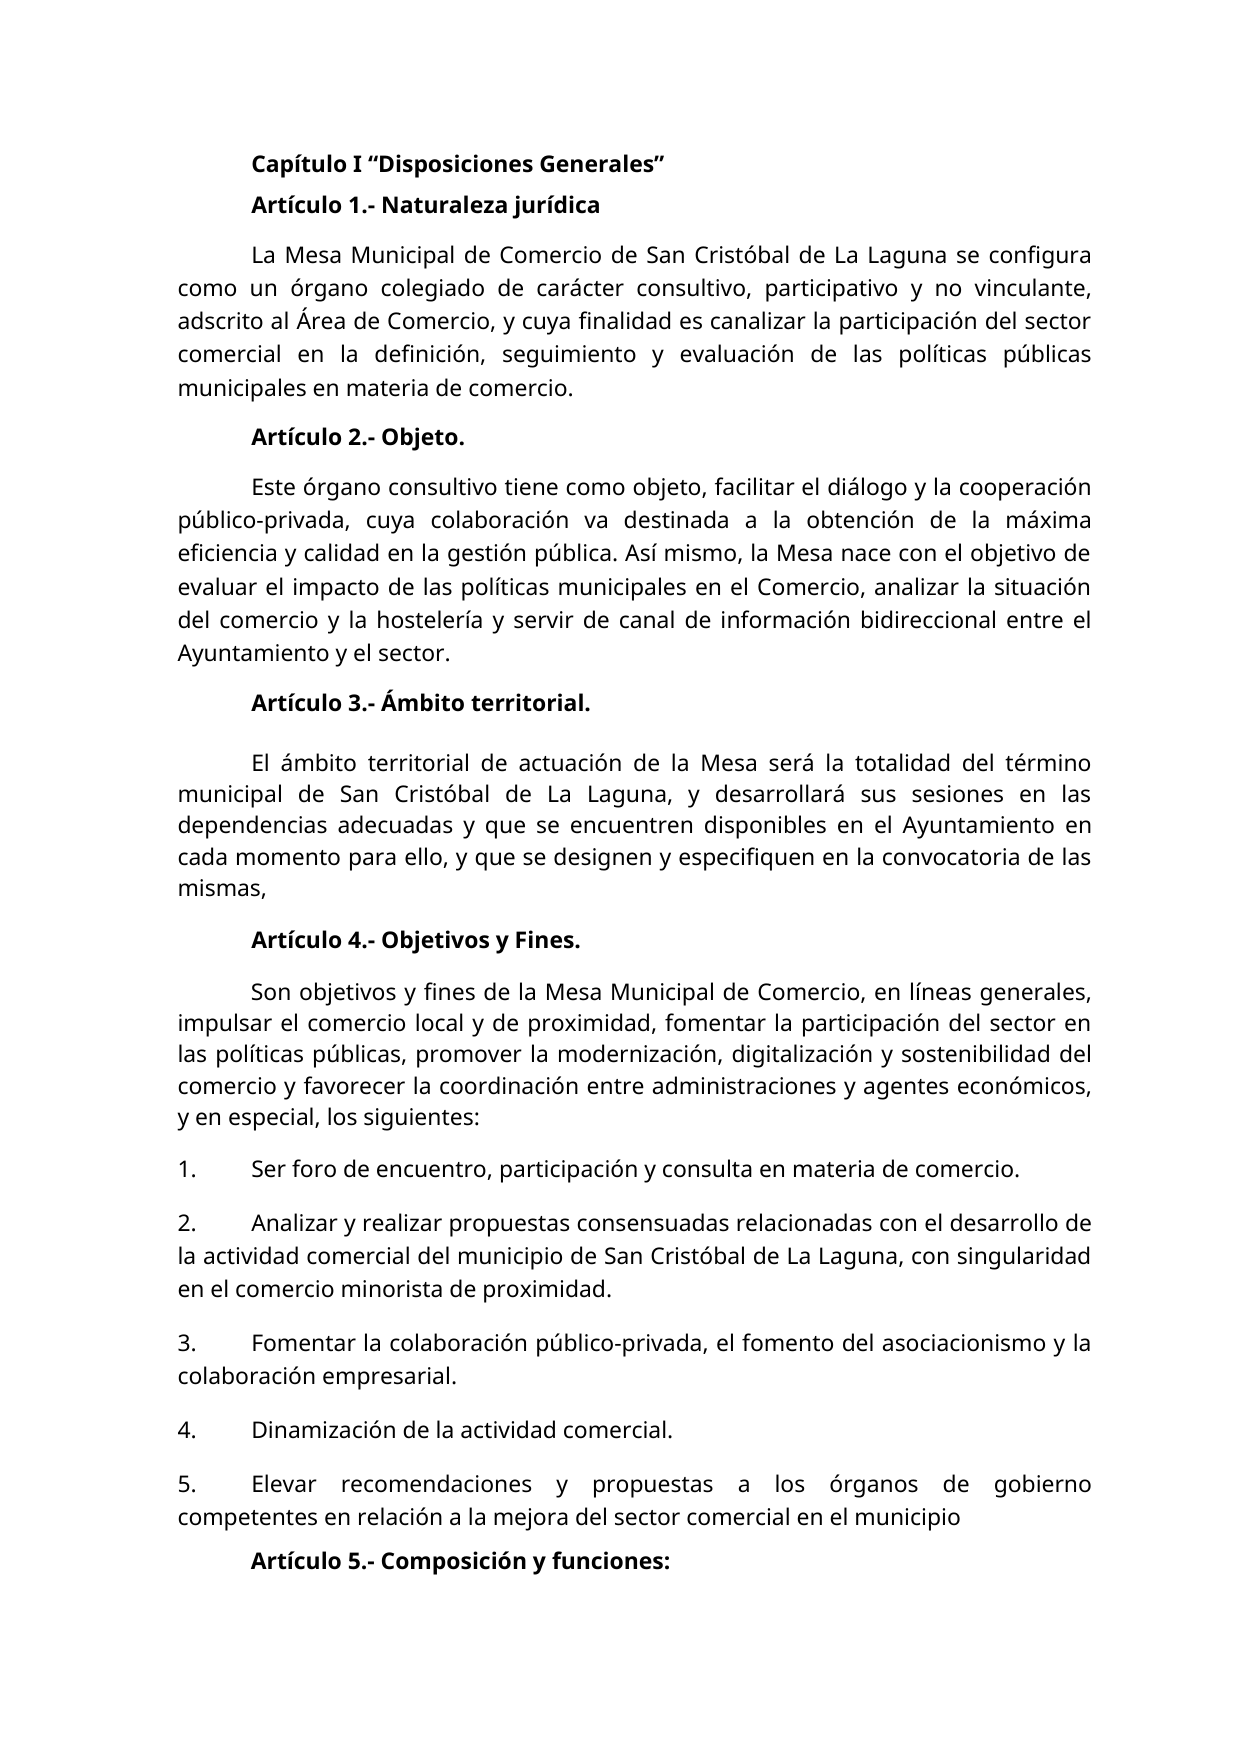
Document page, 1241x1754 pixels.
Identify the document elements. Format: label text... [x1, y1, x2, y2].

text Artículo 2.- Objeto. [177, 421, 1093, 453]
list Fomentar la colaboración público-privada, el fomento del asociacionismo y la colaboración empresarial. [177, 1327, 1093, 1392]
list Elevar recomendaciones y propuestas a los órganos de gobierno competentes en relación a la mejora del sector comercial en el municipio [177, 1468, 1093, 1533]
text La Mesa Municipal de Comercio de San Cristóbal de La Laguna se configura como un órgano colegiado de carácter consultivo, participativo y no vinculante, adscrito al Área de Comercio, y cuya finalidad es canalizar la participación del sector comercial en la definición, seguimiento y evaluación de las políticas públicas municipales en materia de comercio. [177, 239, 1093, 403]
subtitle Artículo 4.- Objetivos y Fines. [177, 924, 1093, 955]
text El ámbito territorial de actuación de la Mesa será la totalidad del término municipal de San Cristóbal de La Laguna, y desarrollará sus sesiones en las dependencias adecuadas y que se encuentren disponibles en el Ayuntamiento en cada momento para ello, y que se designen y especifiquen en la convocatoria de las mismas, [177, 747, 1093, 903]
text Este órgano consultivo tiene como objeto, facilitar el diálogo y la cooperación público-privada, cuya colaboración va destinada a la obtención de la máxima eficiencia y calidad en la gestión pública. Así mismo, la Mesa nace con el objetivo de evaluar el impacto de las políticas municipales en el Comercio, analizar la situación del comercio y la hostelería y servir de canal de información bidireccional entre el Ayuntamiento y el sector. [177, 471, 1093, 668]
text Son objetivos y fines de la Mesa Municipal de Comercio, en líneas generales, impulsar el comercio local y de proximidad, fomentar la participación del sector en las políticas públicas, promover la modernización, digitalización y sostenibilidad del comercio y favorecer la coordinación entre administraciones y agentes económicos, y en especial, los siguientes: [177, 976, 1093, 1132]
list Dinamización de la actividad comercial. [177, 1414, 1093, 1446]
list Analizar y realizar propuestas consensuadas relacionadas con el desarrollo de la actividad comercial del municipio de San Cristóbal de La Laguna, con singularidad en el comercio minorista de proximidad. [177, 1207, 1093, 1304]
list Ser foro de encuentro, participación y consulta en materia de comercio. [177, 1153, 1093, 1184]
text Capítulo I “Disposiciones Generales” [177, 148, 1093, 179]
text Artículo 5.- Composición y funciones: [177, 1545, 1093, 1576]
text Artículo 3.- Ámbito territorial. [177, 687, 1093, 718]
text Artículo 1.- Naturaleza jurídica [177, 189, 1093, 221]
